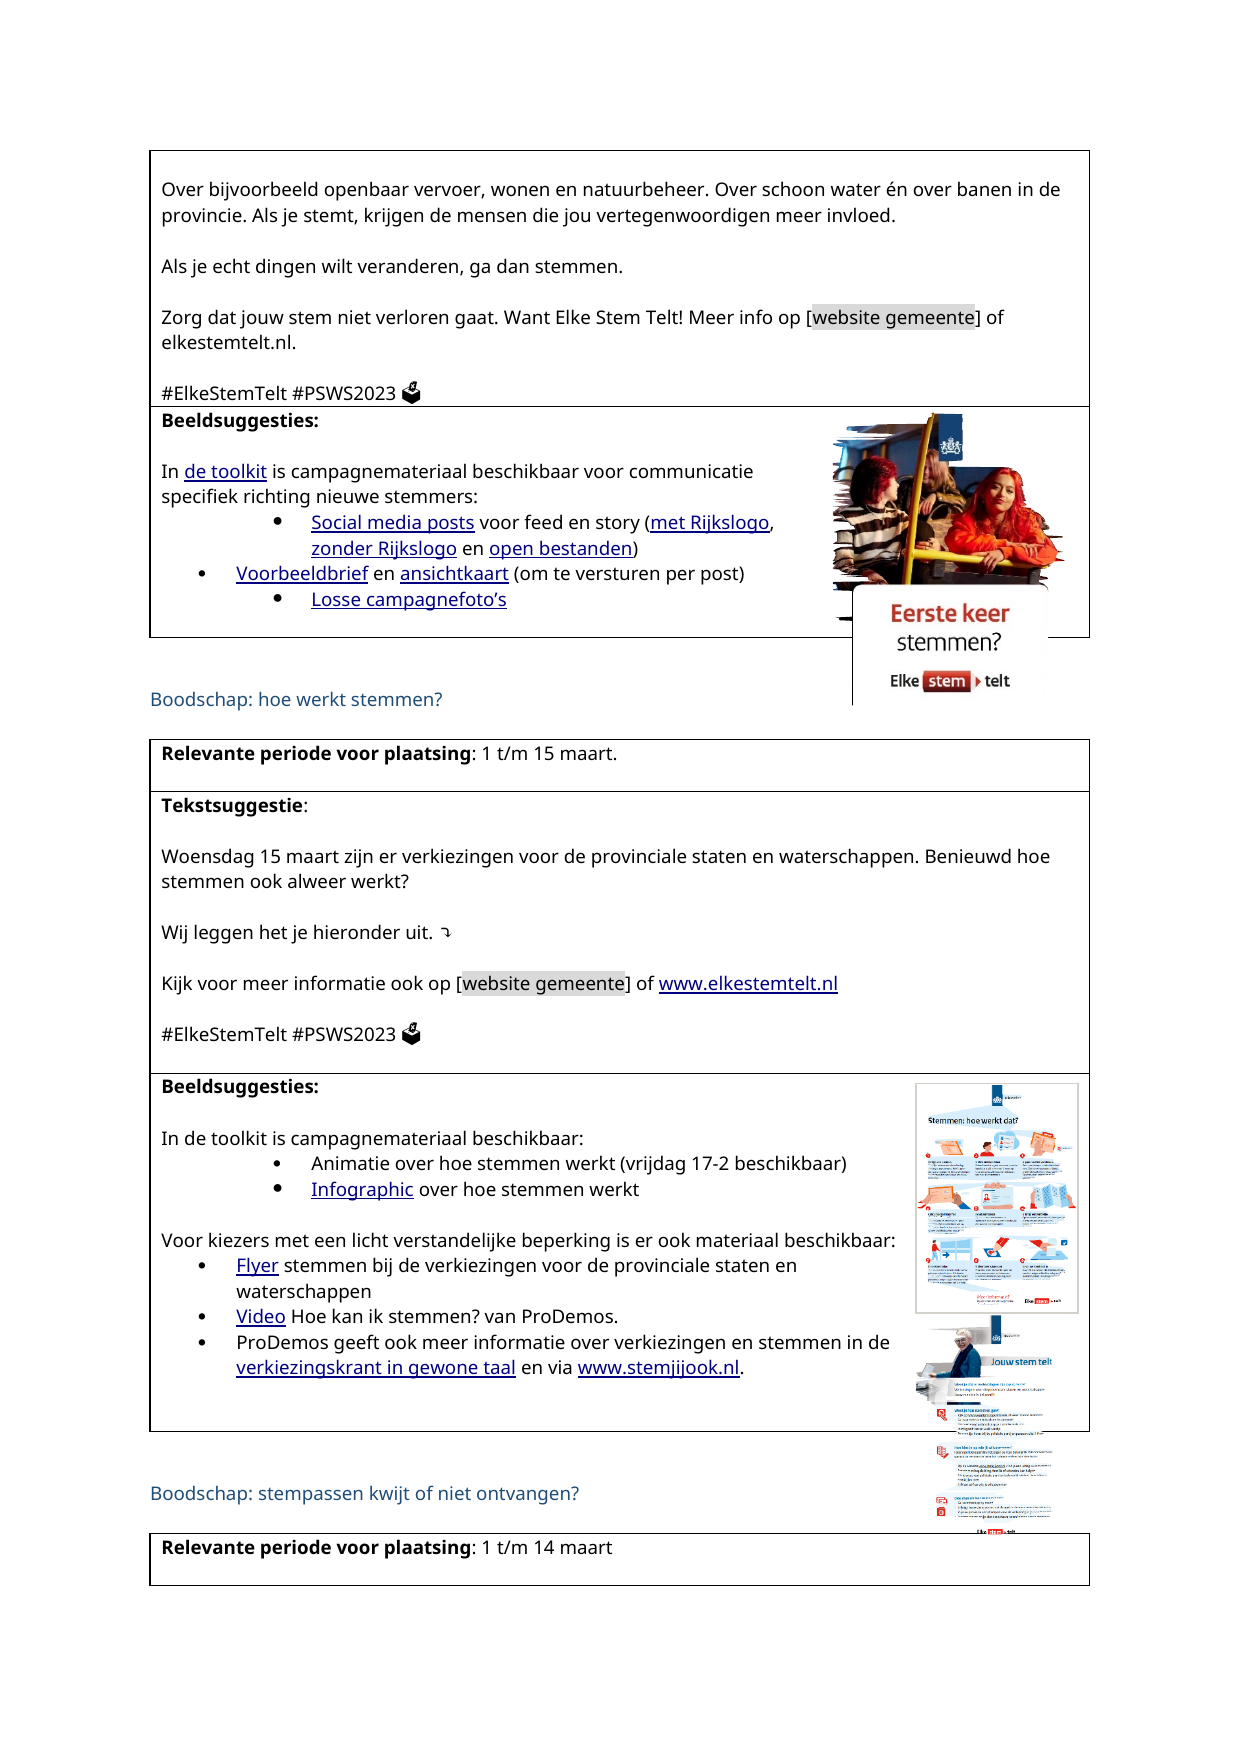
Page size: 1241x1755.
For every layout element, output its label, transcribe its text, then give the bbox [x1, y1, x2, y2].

table_cell Tekstsuggestie: Woensdag 15 maart zijn er verkiezingen voor de provinciale staten en waterschappen. Benieuwd hoe stemmen ook alweer werkt? Wij leggen het je hieronder uit. ⤵ Kijk voor meer informatie ook op [website gemeente] of www.elkestemtelt.nl #ElkeStemTelt #PSWS2023 🗳️ [151, 792, 1089, 1073]
subtitle Boodschap: stempassen kwijt of niet ontvangen? [150, 1480, 957, 1506]
table_cell Beeldsuggesties: In de toolkit is campagnemateriaal beschikbaar: Animatie over hoe stemmen werkt (vrijdag 17-2 beschikbaar) Infographic over hoe stemmen werkt Voor kiezers met een licht verstandelijke beperking is er ook materiaal beschikbaar: Flyer stemmen bij de verkiezingen voor de provinciale staten en waterschappen Video Hoe kan ik stemmen? van ProDemos. ProDemos geeft ook meer informatie over verkiezingen en stemmen in de verkiezingskrant in gewone taal en via www.stemjijook.nl. [151, 1074, 1089, 1431]
table_cell Beeldsuggesties: In de toolkit is campagnemateriaal beschikbaar voor communicatie specifiek richting nieuwe stemmers: Social media posts voor feed en story (met Rijkslogo, zonder Rijkslogo en open bestanden) Voorbeeldbrief en ansichtkaart (om te versturen per post) Losse campagnefoto’s [151, 407, 1089, 637]
table_cell Tekstsuggestie: 15 maart zijn de provinciale staten- en waterschapsverkiezingen. Verkiezingen die gaan over jou! Over bijvoorbeeld openbaar vervoer, wonen en natuurbeheer. Over schoon water én over banen in de provincie. Als je stemt, krijgen de mensen die jou vertegenwoordigen meer invloed. Als je echt dingen wilt veranderen, ga dan stemmen. Zorg dat jouw stem niet verloren gaat. Want Elke Stem Telt! Meer info op [website gemeente] of elkestemtelt.nl. #ElkeStemTelt #PSWS2023 🗳️ [151, 151, 1089, 406]
table_header Relevante periode voor plaatsing: 1 t/m 15 maart. [151, 740, 1089, 791]
table_header Relevante periode voor plaatsing: 1 t/m 14 maart [151, 1534, 1089, 1585]
subtitle [982, 1480, 1090, 1506]
subtitle Boodschap: hoe werkt stemmen? [150, 686, 1090, 712]
